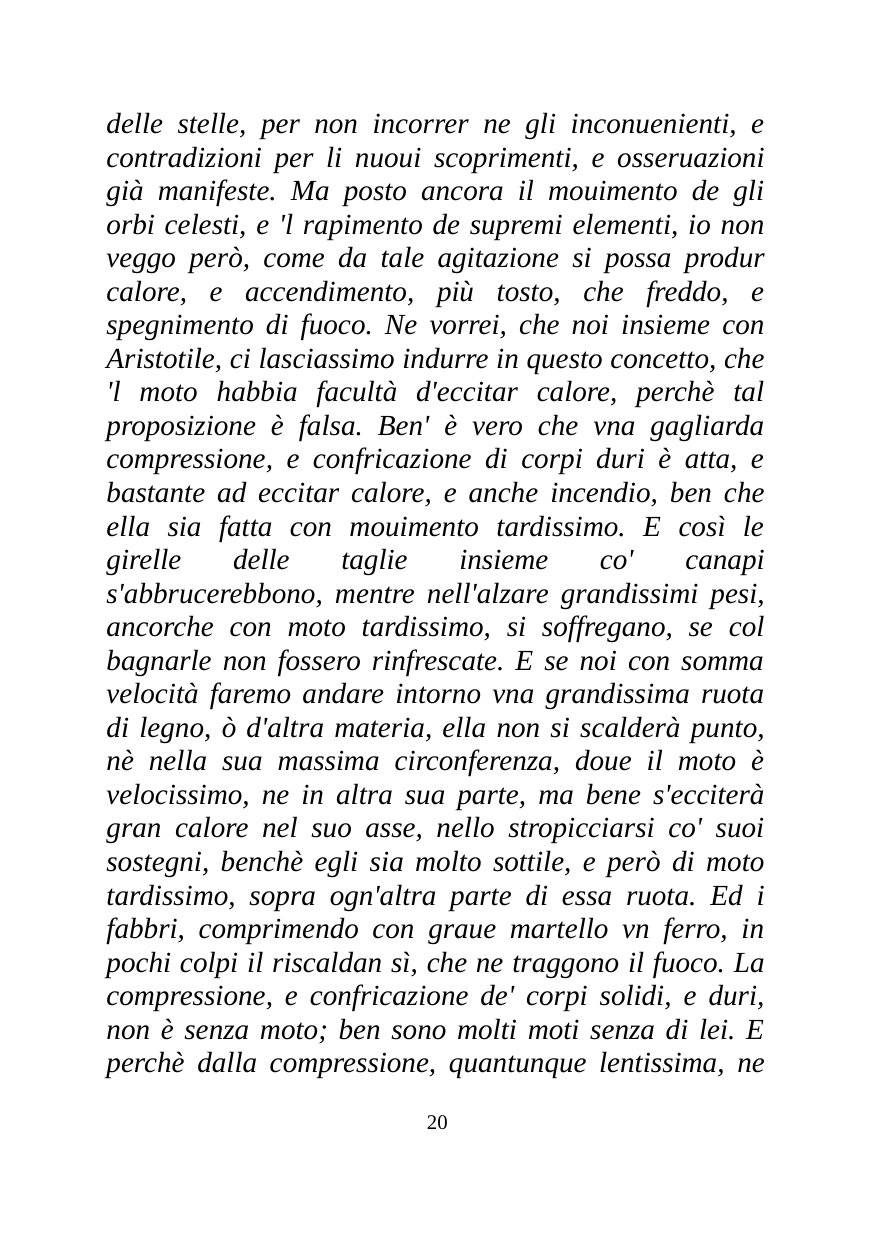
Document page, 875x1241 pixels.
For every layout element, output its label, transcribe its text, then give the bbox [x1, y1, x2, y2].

text delle stelle, per non incorrer ne gli inconuenienti, e contradizioni per li nuoui scoprimenti, e osseruazioni già manifeste. Ma posto ancora il mouimento de gli orbi celesti, e 'l rapimento de supremi elementi, io non veggo però, come da tale agitazione si possa produr calore, e accendimento, più tosto, che freddo, e spegnimento di fuoco. Ne vorrei, che noi insieme con Aristotile, ci lasciassimo indurre in questo concetto, che 'l moto habbia facultà d'eccitar calore, perchè tal proposizione è falsa. Ben' è vero che vna gagliarda compressione, e confricazione di corpi duri è atta, e bastante ad eccitar calore, e anche incendio, ben che ella sia fatta con mouimento tardissimo. E così le girelle delle taglie insieme co' canapi s'abbrucerebbono, mentre nell'alzare grandissimi pesi, ancorche con moto tardissimo, si soffregano, se col bagnarle non fossero rinfrescate. E se noi con somma velocità faremo andare intorno vna grandissima ruota di legno, ò d'altra materia, ella non si scalderà punto, nè nella sua massima circonferenza, doue il moto è velocissimo, ne in altra sua parte, ma bene s'ecciterà gran calore nel suo asse, nello stropicciarsi co' suoi sostegni, benchè egli sia molto sottile, e però di moto tardissimo, sopra ogn'altra parte di essa ruota. Ed i fabbri, comprimendo con graue martello vn ferro, in pochi colpi il riscaldan sì, che ne traggono il fuoco. La compressione, e confricazione de' corpi solidi, e duri, non è senza moto; ben sono molti moti senza di lei. E perchè dalla compressione, quantunque lentissima, ne [106, 106, 768, 1079]
